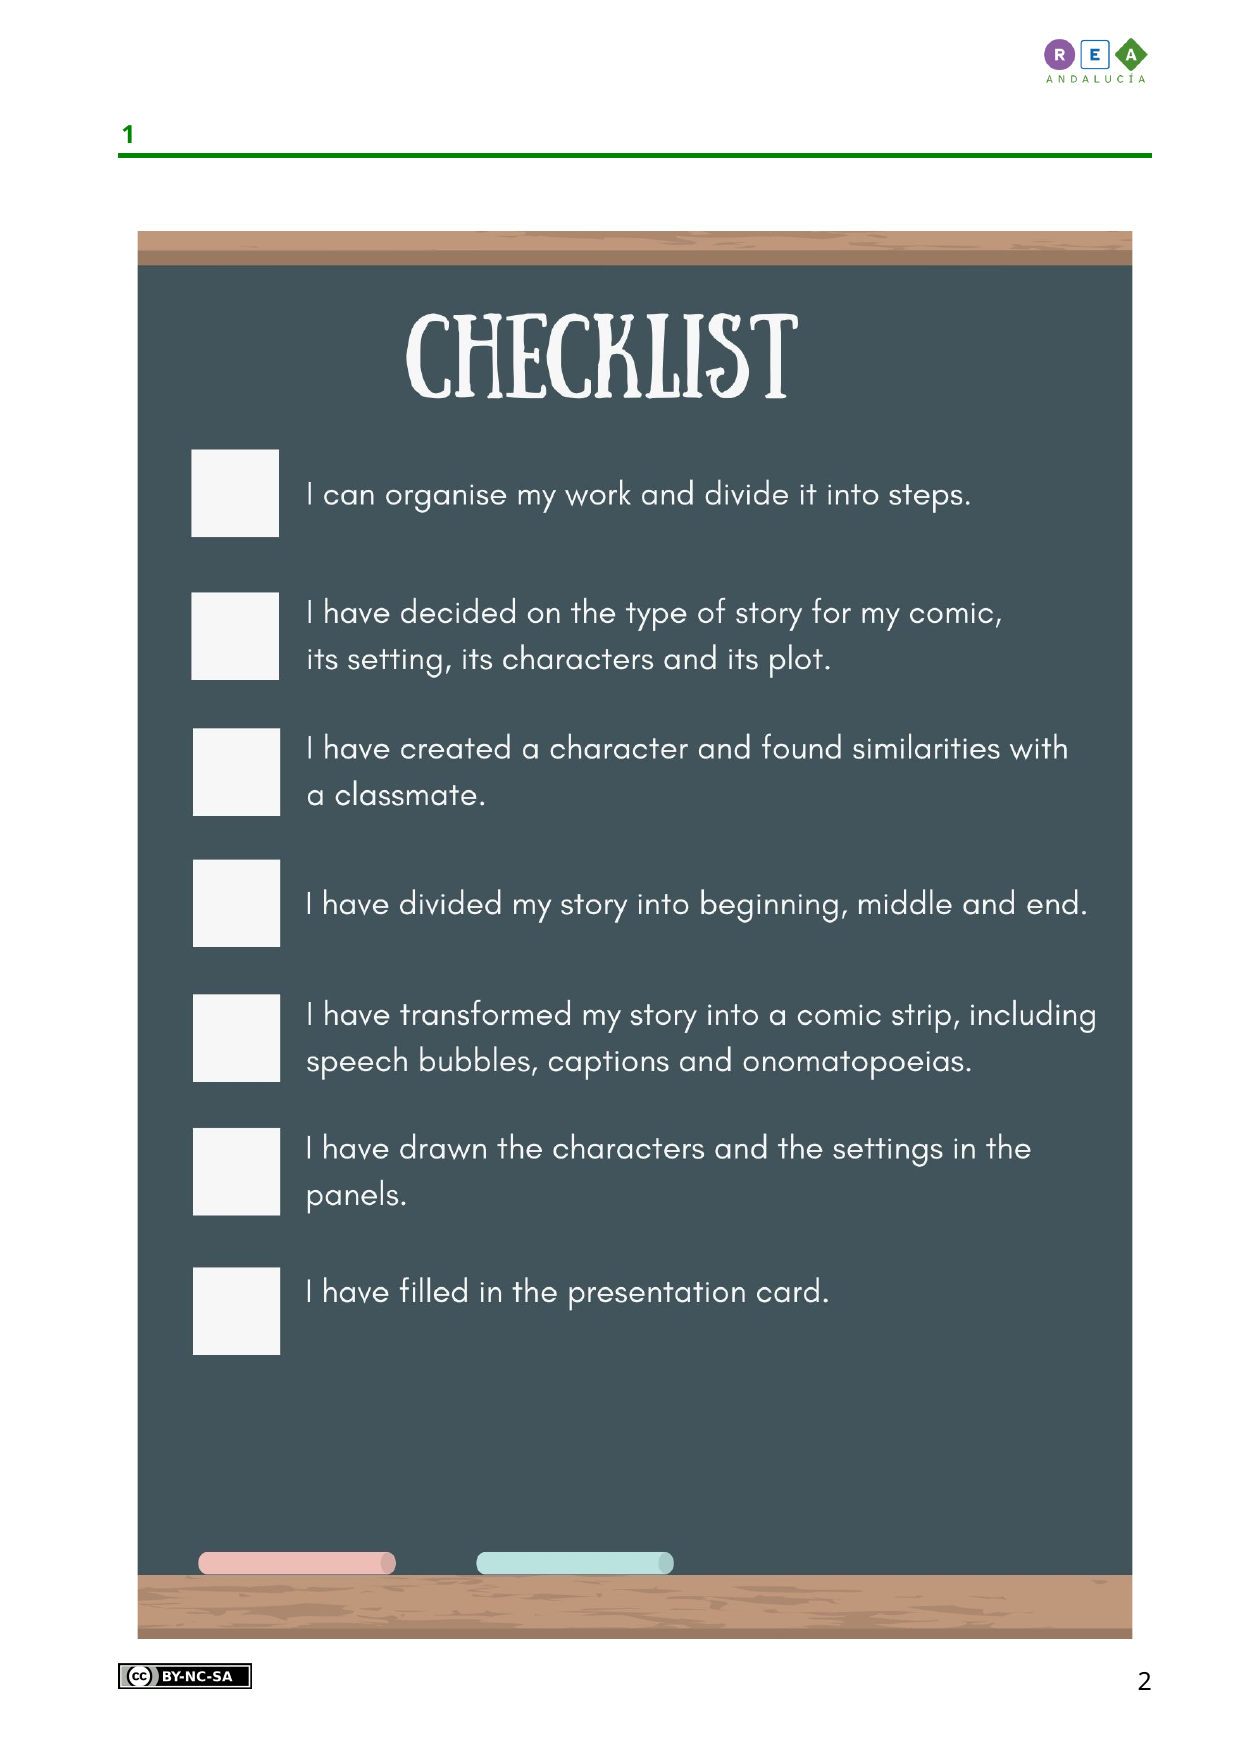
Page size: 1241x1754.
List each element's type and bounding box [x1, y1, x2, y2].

picture [1039, 33, 1152, 88]
picture [137, 231, 1133, 1639]
picture [118, 1663, 536, 1698]
